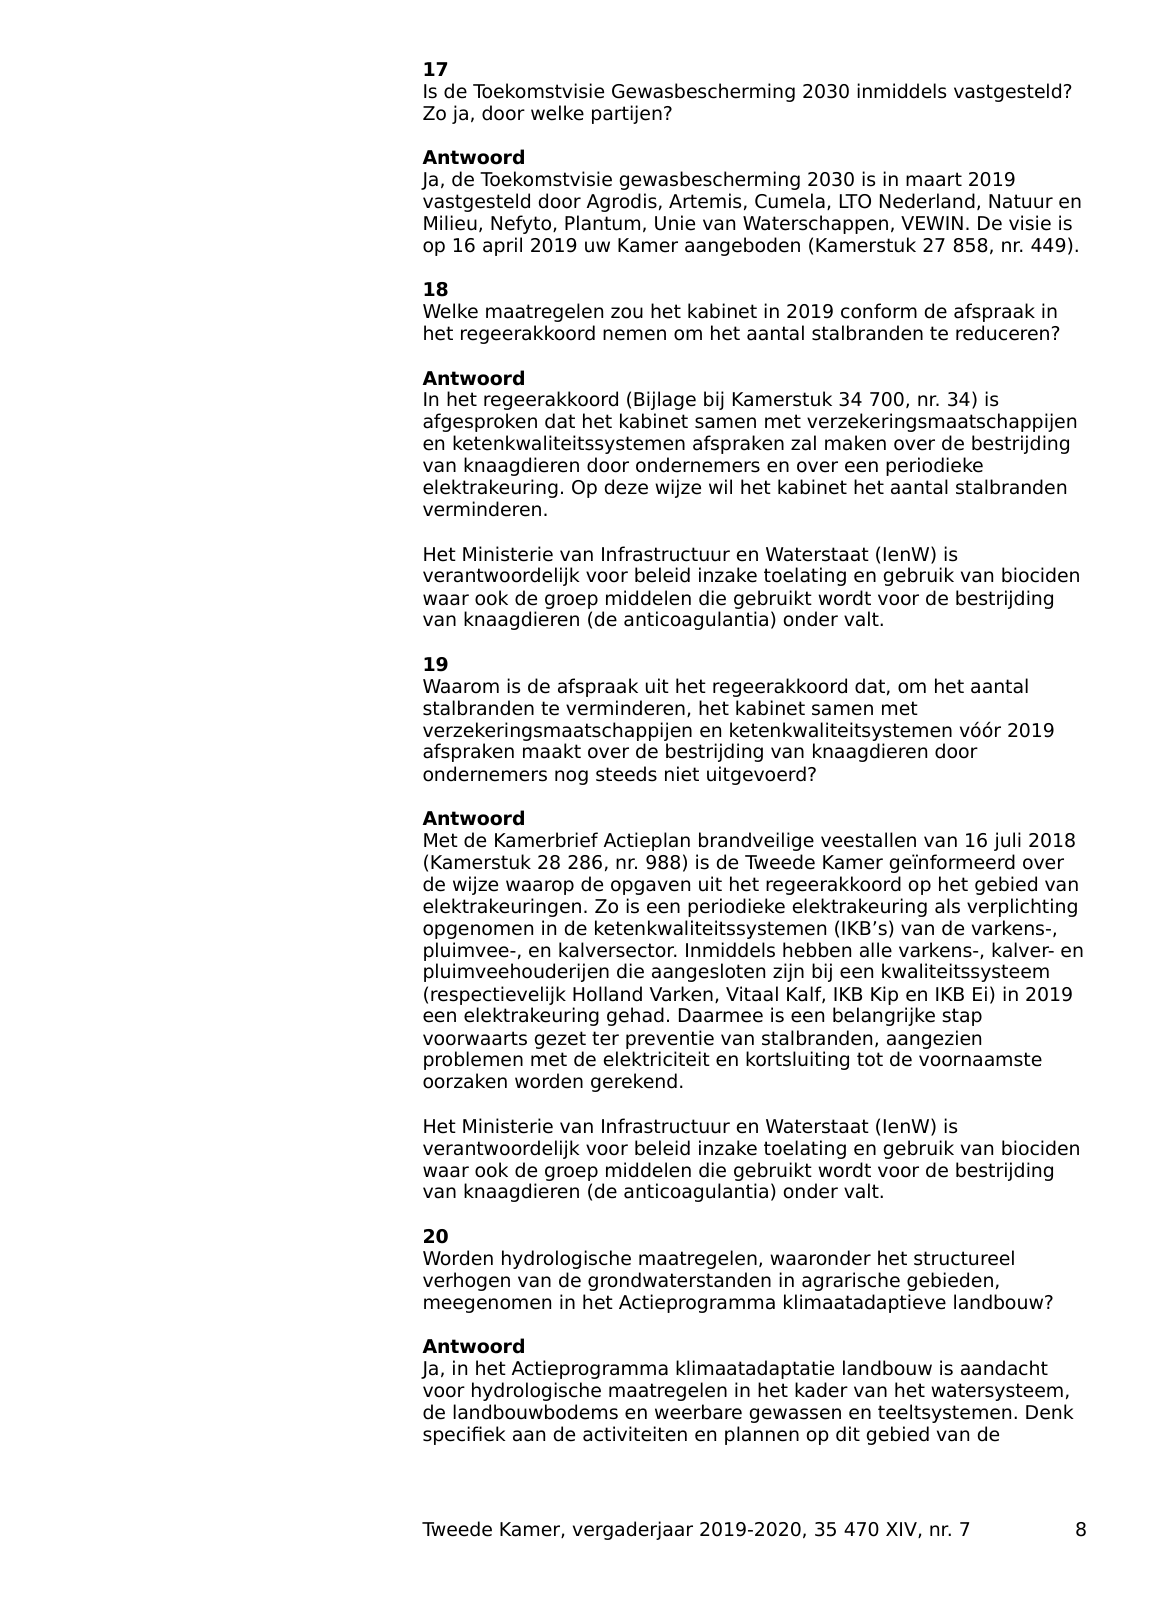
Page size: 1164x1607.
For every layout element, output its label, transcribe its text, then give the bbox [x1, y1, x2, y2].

subtitle 19 [422, 653, 1087, 676]
text Welke maatregelen zou het kabinet in 2019 conform de afspraak in het regeerakkoord nemen om het aantal stalbranden te reduceren? [422, 301, 1087, 345]
subtitle Antwoord [422, 367, 1087, 389]
subtitle Antwoord [422, 147, 1087, 169]
text Is de Toekomstvisie Gewasbescherming 2030 inmiddels vastgesteld? Zo ja, door welke partijen? [422, 81, 1087, 125]
text Worden hydrologische maatregelen, waaronder het structureel verhogen van de grondwaterstanden in agrarische gebieden, meegenomen in het Actieprogramma klimaatadaptieve landbouw? [422, 1248, 1087, 1313]
text Waarom is de afspraak uit het regeerakkoord dat, om het aantal stalbranden te verminderen, het kabinet samen met verzekeringsmaatschappijen en ketenkwaliteitsystemen vóór 2019 afspraken maakt over de bestrijding van knaagdieren door ondernemers nog steeds niet uitgevoerd? [422, 676, 1087, 785]
subtitle 17 [422, 59, 1087, 81]
subtitle 20 [422, 1226, 1087, 1248]
text Het Ministerie van Infrastructuur en Waterstaat (IenW) is verantwoordelijk voor beleid inzake toelating en gebruik van biociden waar ook de groep middelen die gebruikt wordt voor de bestrijding van knaagdieren (de anticoagulantia) onder valt. [422, 543, 1087, 631]
subtitle Antwoord [422, 1336, 1087, 1358]
text Het Ministerie van Infrastructuur en Waterstaat (IenW) is verantwoordelijk voor beleid inzake toelating en gebruik van biociden waar ook de groep middelen die gebruikt wordt voor de bestrijding van knaagdieren (de anticoagulantia) onder valt. [422, 1116, 1087, 1203]
text Met de Kamerbrief Actieplan brandveilige veestallen van 16 juli 2018 (Kamerstuk 28 286, nr. 988) is de Tweede Kamer geïnformeerd over de wijze waarop de opgaven uit het regeerakkoord op het gebied van elektrakeuringen. Zo is een periodieke elektrakeuring als verplichting opgenomen in de ketenkwaliteitssystemen (IKB’s) van de varkens-, pluimvee-, en kalversector. Inmiddels hebben alle varkens-, kalver- en pluimveehouderijen die aangesloten zijn bij een kwaliteitssysteem (respectievelijk Holland Varken, Vitaal Kalf, IKB Kip en IKB Ei) in 2019 een elektrakeuring gehad. Daarmee is een belangrijke stap voorwaarts gezet ter preventie van stalbranden, aangezien problemen met de elektriciteit en kortsluiting tot de voornaamste oorzaken worden gerekend. [422, 829, 1087, 1093]
text In het regeerakkoord (Bijlage bij Kamerstuk 34 700, nr. 34) is afgesproken dat het kabinet samen met verzekeringsmaatschappijen en ketenkwaliteitssystemen afspraken zal maken over de bestrijding van knaagdieren door ondernemers en over een periodieke elektrakeuring. Op deze wijze wil het kabinet het aantal stalbranden verminderen. [422, 389, 1087, 521]
subtitle 18 [422, 279, 1087, 301]
text Ja, in het Actieprogramma klimaatadaptatie landbouw is aandacht voor hydrologische maatregelen in het kader van het watersysteem, de landbouwbodems en weerbare gewassen en teeltsystemen. Denk specifiek aan de activiteiten en plannen op dit gebied van de [422, 1358, 1087, 1446]
subtitle Antwoord [422, 808, 1087, 829]
text Ja, de Toekomstvisie gewasbescherming 2030 is in maart 2019 vastgesteld door Agrodis, Artemis, Cumela, LTO Nederland, Natuur en Milieu, Nefyto, Plantum, Unie van Waterschappen, VEWIN. De visie is op 16 april 2019 uw Kamer aangeboden (Kamerstuk 27 858, nr. 449). [422, 169, 1087, 257]
